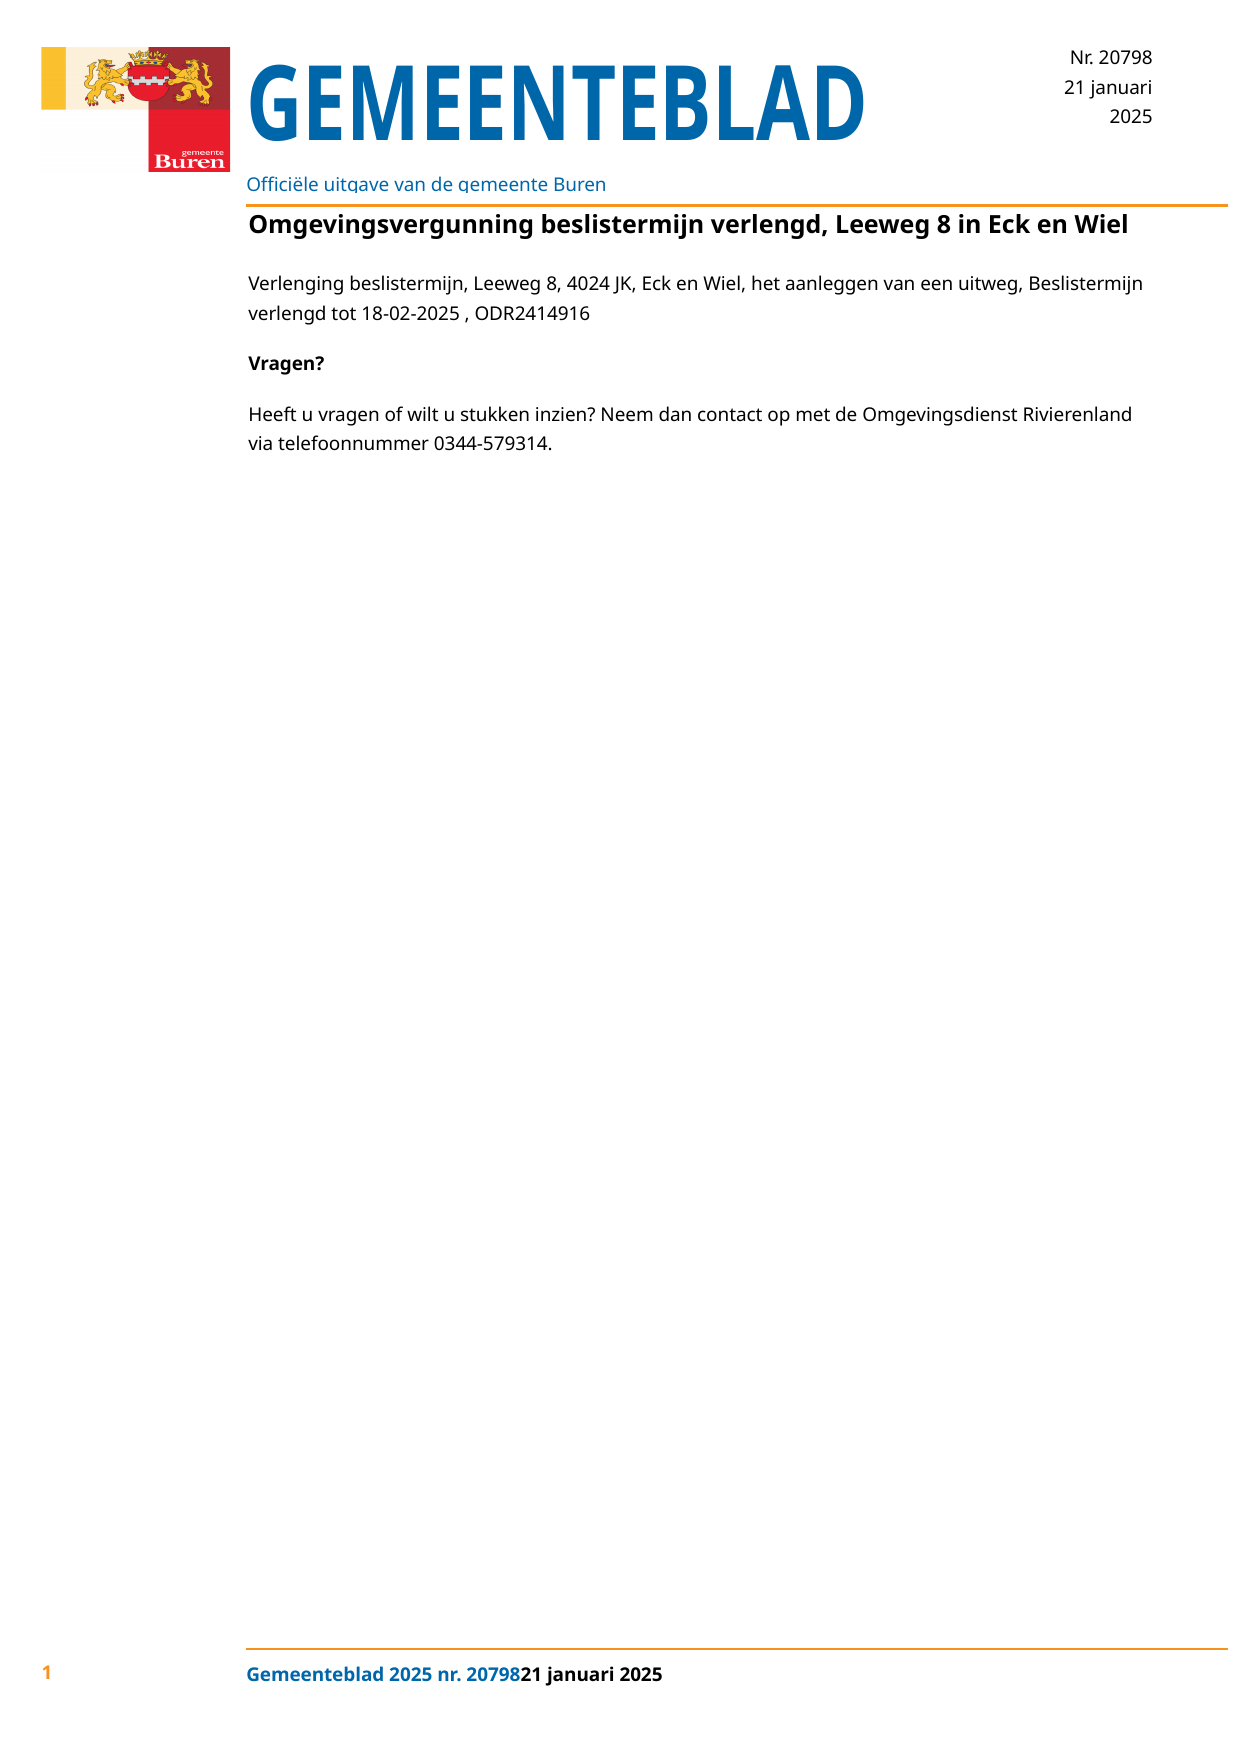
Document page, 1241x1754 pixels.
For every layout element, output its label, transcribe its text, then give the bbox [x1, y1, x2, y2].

text Omgevingsvergunning beslistermijn verlengd, Leeweg 8 in Eck en Wiel [248, 207, 1152, 241]
text Vragen? [248, 350, 1152, 376]
text Verlenging beslistermijn, Leeweg 8, 4024 JK, Eck en Wiel, het aanleggen van een uitweg, Beslistermijn verlengd tot 18-02-2025 , ODR2414916 [248, 270, 1152, 326]
text Heeft u vragen of wilt u stukken inzien? Neem dan contact op met de Omgevingsdienst Rivierenland via telefoonnummer 0344-579314. [248, 401, 1152, 456]
picture [41, 47, 231, 172]
